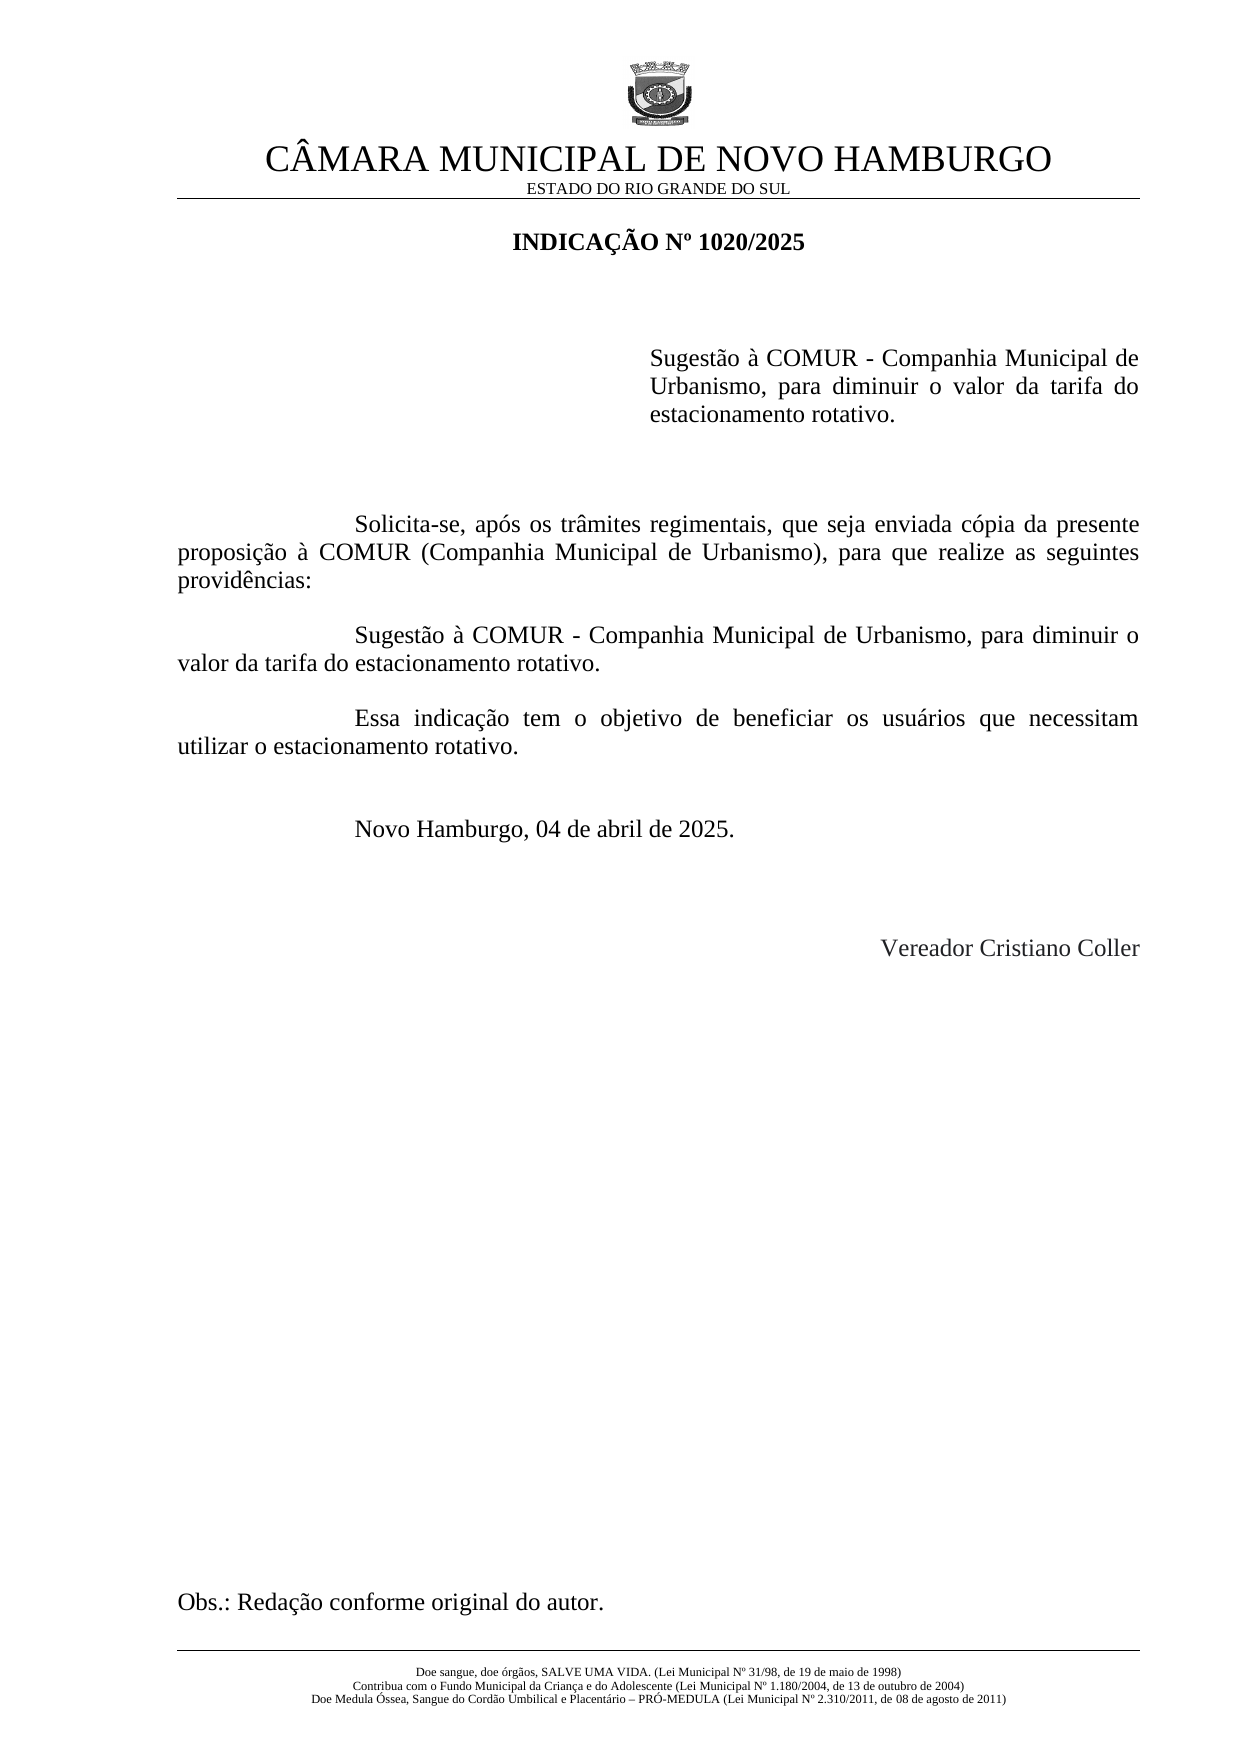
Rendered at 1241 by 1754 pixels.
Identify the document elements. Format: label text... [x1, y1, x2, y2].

text Sugestão à COMUR - Companhia Municipal de Urbanismo, para diminuir o valor da tarifa do estacionamento rotativo. [177, 621, 1140, 677]
text INDICAÇÃO Nº 1020/2025 [177, 228, 1140, 256]
text Solicita-se, após os trâmites regimentais, que seja enviada cópia da presente proposição à COMUR (Companhia Municipal de Urbanismo), para que realize as seguintes providências: [177, 510, 1140, 593]
text Obs.: Redação conforme original do autor. [177, 1588, 1140, 1616]
text Sugestão à COMUR - Companhia Municipal de Urbanismo, para diminuir o valor da tarifa do estacionamento rotativo. [649, 344, 1140, 428]
text Novo Hamburgo, 04 de abril de 2025. [177, 815, 1140, 843]
text Vereador Cristiano Coller [177, 934, 1140, 961]
text Essa indicação tem o objetivo de beneficiar os usuários que necessitam utilizar o estacionamento rotativo. [177, 704, 1140, 760]
